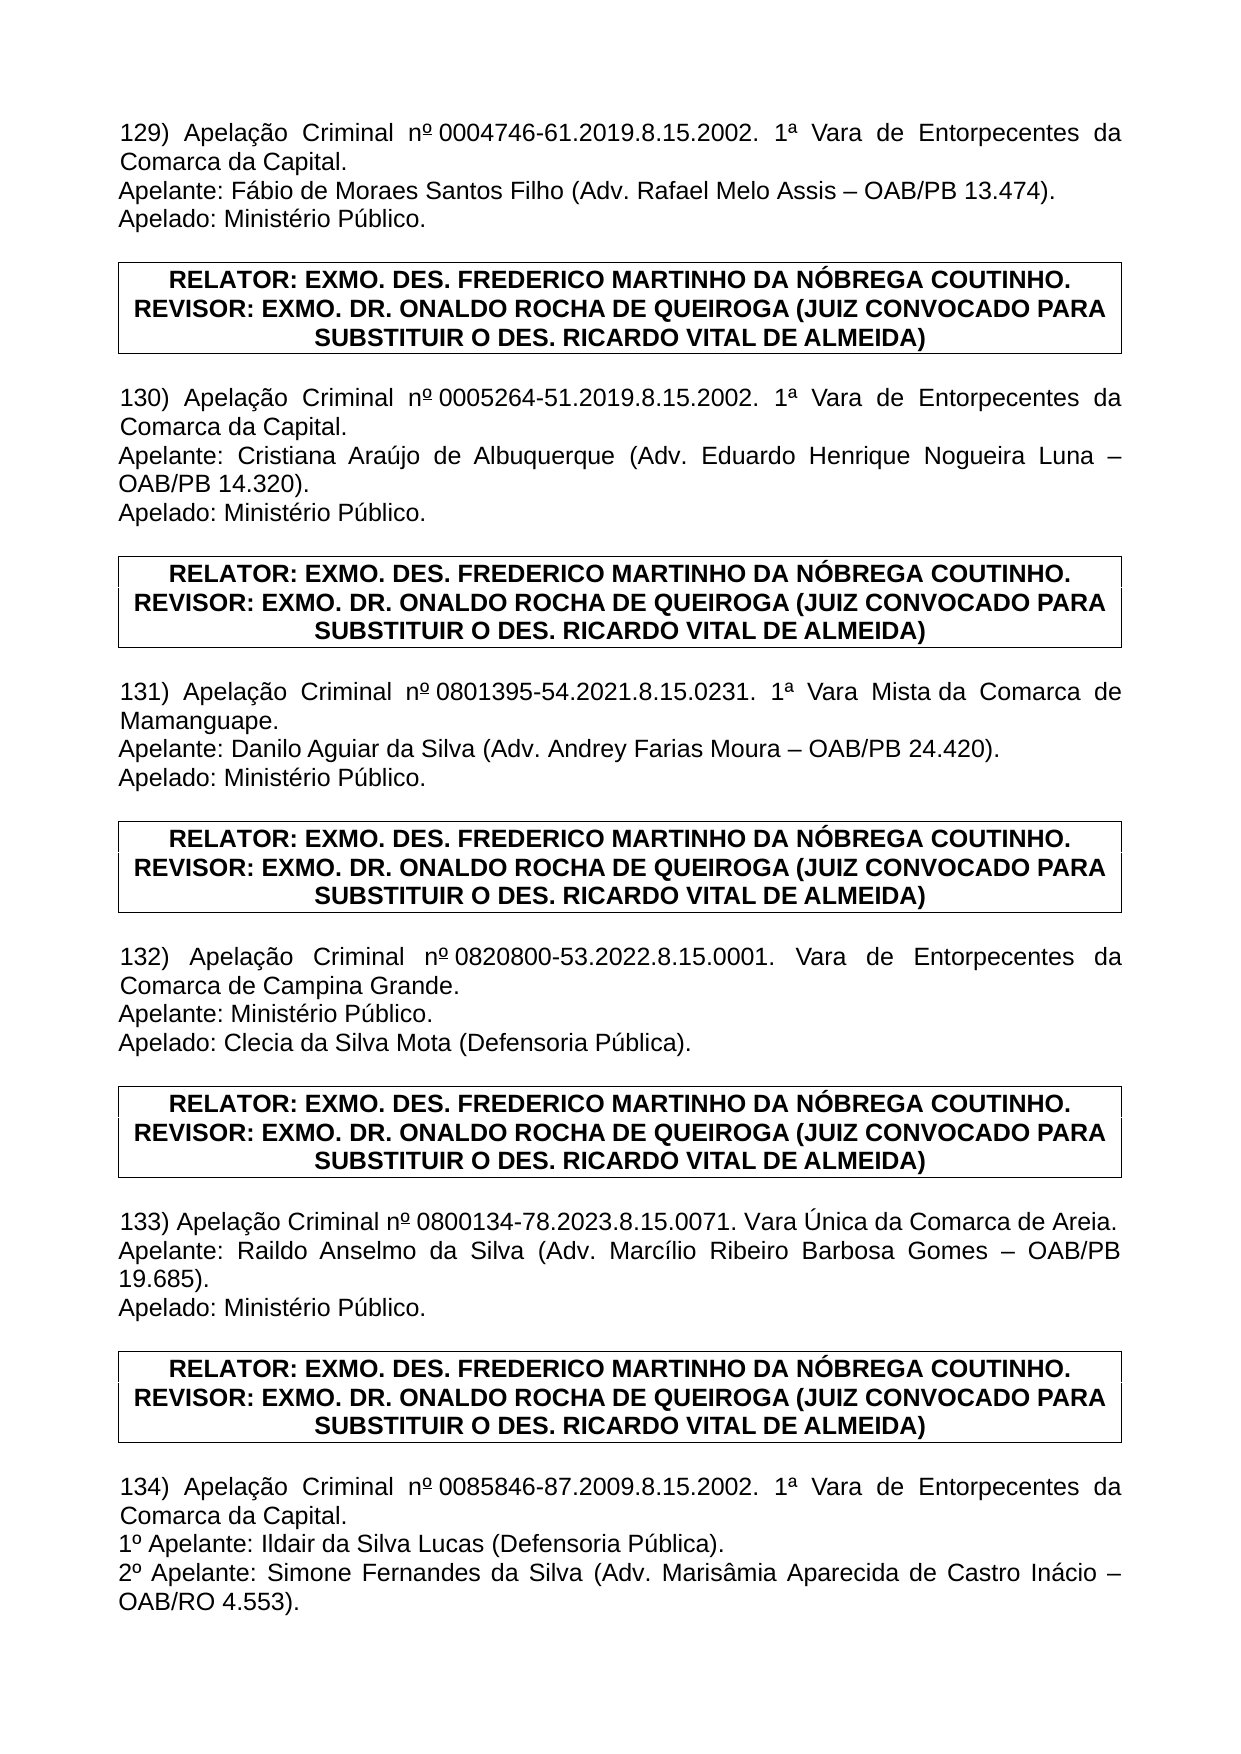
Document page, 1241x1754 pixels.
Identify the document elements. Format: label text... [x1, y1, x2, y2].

text 134) Apelação Criminal nº 0085846-87.2009.8.15.2002. 1ª Vara de Entorpecentes da Comarca da Capital. [119, 1472, 1122, 1529]
text RELATOR: EXMO. DES. FREDERICO MARTINHO DA NÓBREGA COUTINHO. [119, 1352, 1121, 1382]
text Apelante: Danilo Aguiar da Silva (Adv. Andrey Farias Moura – OAB/PB 24.420). [118, 734, 1122, 763]
text Apelado: Clecia da Silva Mota (Defensoria Pública). [118, 1028, 1122, 1057]
text Apelado: Ministério Público. [118, 498, 1122, 527]
text 133) Apelação Criminal nº 0800134-78.2023.8.15.0071. Vara Única da Comarca de Areia. [119, 1207, 1122, 1236]
text REVISOR: EXMO. DR. ONALDO ROCHA DE QUEIROGA (JUIZ CONVOCADO PARA SUBSTITUIR O DES. RICARDO VITAL DE ALMEIDA) [119, 1117, 1121, 1177]
text RELATOR: EXMO. DES. FREDERICO MARTINHO DA NÓBREGA COUTINHO. [119, 822, 1121, 852]
text REVISOR: EXMO. DR. ONALDO ROCHA DE QUEIROGA (JUIZ CONVOCADO PARA SUBSTITUIR O DES. RICARDO VITAL DE ALMEIDA) [119, 1382, 1121, 1442]
text 129) Apelação Criminal nº 0004746-61.2019.8.15.2002. 1ª Vara de Entorpecentes da Comarca da Capital. [119, 118, 1122, 176]
text 130) Apelação Criminal nº 0005264-51.2019.8.15.2002. 1ª Vara de Entorpecentes da Comarca da Capital. [119, 383, 1122, 441]
text 1º Apelante: Ildair da Silva Lucas (Defensoria Pública). [118, 1529, 1122, 1558]
text Apelado: Ministério Público. [118, 1293, 1122, 1322]
text Apelado: Ministério Público. [118, 763, 1122, 792]
text Apelante: Raildo Anselmo da Silva (Adv. Marcílio Ribeiro Barbosa Gomes – OAB/PB 19.685). [118, 1236, 1122, 1293]
text RELATOR: EXMO. DES. FREDERICO MARTINHO DA NÓBREGA COUTINHO. [119, 557, 1121, 587]
text REVISOR: EXMO. DR. ONALDO ROCHA DE QUEIROGA (JUIZ CONVOCADO PARA SUBSTITUIR O DES. RICARDO VITAL DE ALMEIDA) [119, 587, 1121, 647]
text REVISOR: EXMO. DR. ONALDO ROCHA DE QUEIROGA (JUIZ CONVOCADO PARA SUBSTITUIR O DES. RICARDO VITAL DE ALMEIDA) [119, 294, 1121, 353]
text Apelante: Fábio de Moraes Santos Filho (Adv. Rafael Melo Assis – OAB/PB 13.474). [118, 176, 1122, 204]
text Apelado: Ministério Público. [118, 204, 1122, 233]
text 132) Apelação Criminal nº 0820800-53.2022.8.15.0001. Vara de Entorpecentes da Comarca de Campina Grande. [119, 942, 1122, 999]
text Apelante: Ministério Público. [118, 999, 1122, 1028]
text Apelante: Cristiana Araújo de Albuquerque (Adv. Eduardo Henrique Nogueira Luna – OAB/PB 14.320). [118, 441, 1122, 498]
text 131) Apelação Criminal nº 0801395-54.2021.8.15.0231. 1ª Vara Mista da Comarca de Mamanguape. [119, 677, 1122, 734]
text REVISOR: EXMO. DR. ONALDO ROCHA DE QUEIROGA (JUIZ CONVOCADO PARA SUBSTITUIR O DES. RICARDO VITAL DE ALMEIDA) [119, 852, 1121, 912]
text RELATOR: EXMO. DES. FREDERICO MARTINHO DA NÓBREGA COUTINHO. [119, 263, 1121, 294]
text 2º Apelante: Simone Fernandes da Silva (Adv. Marisâmia Aparecida de Castro Inácio – OAB/RO 4.553). [118, 1558, 1122, 1616]
text RELATOR: EXMO. DES. FREDERICO MARTINHO DA NÓBREGA COUTINHO. [119, 1087, 1121, 1117]
